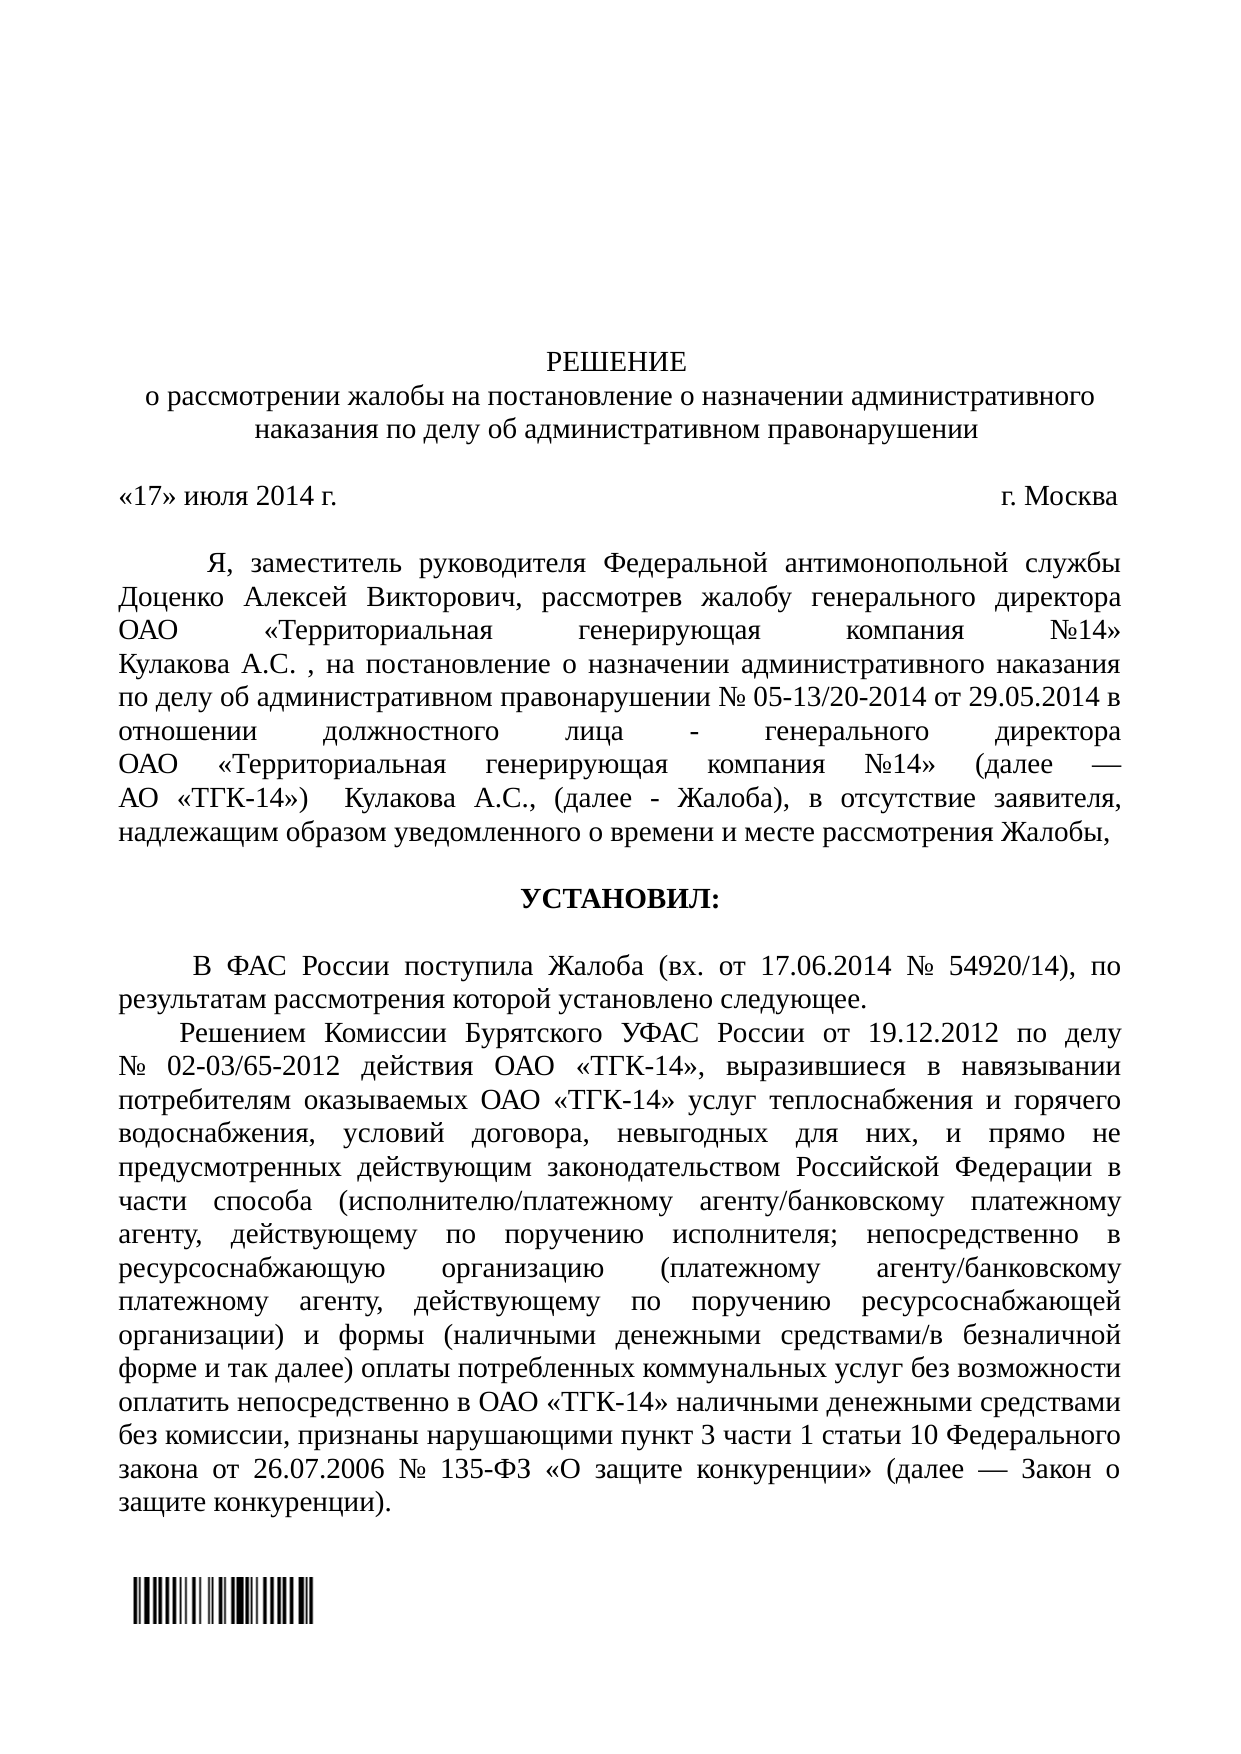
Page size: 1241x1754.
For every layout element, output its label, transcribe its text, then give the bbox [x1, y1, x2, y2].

text Решением Комиссии Бурятского УФАС России от 19.12.2012 по делу № 02-03/65-2012 действия ОАО «ТГК-14», выразившиеся в навязывании потребителям оказываемых ОАО «ТГК-14» услуг теплоснабжения и горячего водоснабжения, условий договора, невыгодных для них, и прямо не предусмотренных действующим законодательством Российской Федерации в части способа (исполнителю/платежному агенту/банковскому платежному агенту, действующему по поручению исполнителя; непосредственно в ресурсоснабжающую организацию (платежному агенту/банковскому платежному агенту, действующему по поручению ресурсоснабжающей организации) и формы (наличными денежными средствами/в безналичной форме и так далее) оплаты потребленных коммунальных услуг без возможности оплатить непосредственно в ОАО «ТГК-14» наличными денежными средствами без комиссии, признаны нарушающими пункт 3 части 1 статьи 10 Федерального закона от 26.07.2006 № 135-ФЗ «О защите конкуренции» (далее — Закон о защите конкуренции). [118, 1015, 1122, 1518]
text о рассмотрении жалобы на постановление о назначении административного наказания по делу об административном правонарушении [118, 378, 1122, 445]
picture [118, 1577, 331, 1624]
text УСТАНОВИЛ: [118, 881, 1122, 914]
text РЕШЕНИЕ [118, 344, 1122, 378]
text «17» июля 2014 г. г. Москва [118, 478, 1122, 512]
text Я, заместитель руководителя Федеральной антимонопольной службы Доценко Алексей Викторович, рассмотрев жалобу генерального директора ОАО «Территориальная генерирующая компания №14» Кулакова А.С. , на постановление о назначении административного наказания по делу об административном правонарушении № 05-13/20-2014 от 29.05.2014 в отношении должностного лица - генерального директора ОАО «Территориальная генерирующая компания №14» (далее — АО «ТГК-14») Кулакова А.С., (далее - Жалоба), в отсутствие заявителя, надлежащим образом уведомленного о времени и месте рассмотрения Жалобы, [118, 545, 1122, 847]
text В ФАС России поступила Жалоба (вх. от 17.06.2014 № 54920/14), по результатам рассмотрения которой установлено следующее. [118, 948, 1122, 1015]
